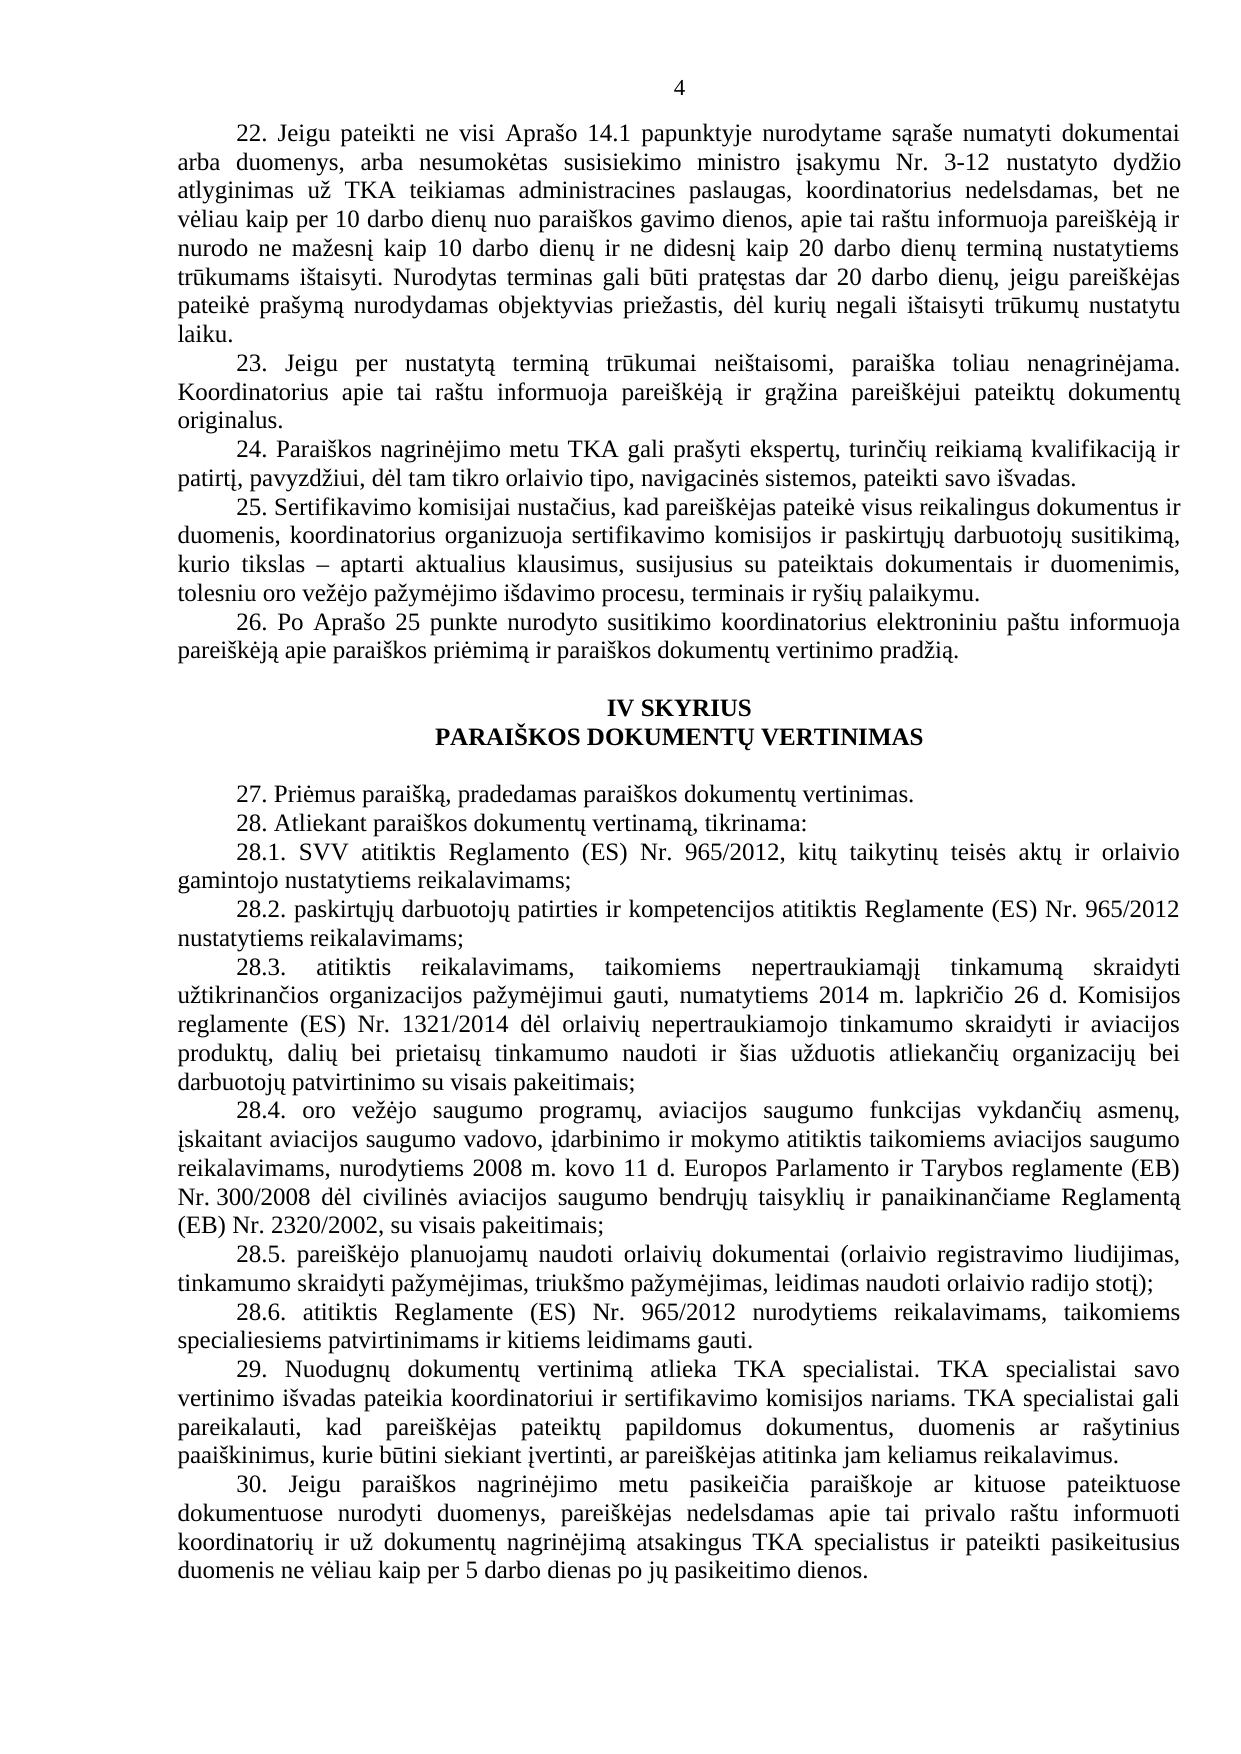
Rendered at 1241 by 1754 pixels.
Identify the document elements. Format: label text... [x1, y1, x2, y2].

text 28. Atliekant paraiškos dokumentų vertinamą, tikrinama: [177, 808, 1181, 837]
text 29. Nuodugnų dokumentų vertinimą atlieka TKA specialistai. TKA specialistai savo vertinimo išvadas pateikia koordinatoriui ir sertifikavimo komisijos nariams. TKA specialistai gali pareikalauti, kad pareiškėjas pateiktų papildomus dokumentus, duomenis ar rašytinius paaiškinimus, kurie būtini siekiant įvertinti, ar pareiškėjas atitinka jam keliamus reikalavimus. [177, 1354, 1181, 1469]
text 25. Sertifikavimo komisijai nustačius, kad pareiškėjas pateikė visus reikalingus dokumentus ir duomenis, koordinatorius organizuoja sertifikavimo komisijos ir paskirtųjų darbuotojų susitikimą, kurio tikslas – aptarti aktualius klausimus, susijusius su pateiktais dokumentais ir duomenimis, tolesniu oro vežėjo pažymėjimo išdavimo procesu, terminais ir ryšių palaikymu. [177, 492, 1181, 607]
text 28.4. oro vežėjo saugumo programų, aviacijos saugumo funkcijas vykdančių asmenų, įskaitant aviacijos saugumo vadovo, įdarbinimo ir mokymo atitiktis taikomiems aviacijos saugumo reikalavimams, nurodytiems 2008 m. kovo 11 d. Europos Parlamento ir Tarybos reglamente (EB) Nr. 300/2008 dėl civilinės aviacijos saugumo bendrųjų taisyklių ir panaikinančiame Reglamentą (EB) Nr. 2320/2002, su visais pakeitimais; [177, 1096, 1181, 1239]
text PARAIŠKOS DOKUMENTŲ VERTINIMAS [177, 722, 1181, 751]
text 23. Jeigu per nustatytą terminą trūkumai neištaisomi, paraiška toliau nenagrinėjama. Koordinatorius apie tai raštu informuoja pareiškėją ir grąžina pareiškėjui pateiktų dokumentų originalus. [177, 348, 1181, 434]
text 30. Jeigu paraiškos nagrinėjimo metu pasikeičia paraiškoje ar kituose pateiktuose dokumentuose nurodyti duomenys, pareiškėjas nedelsdamas apie tai privalo raštu informuoti koordinatorių ir už dokumentų nagrinėjimą atsakingus TKA specialistus ir pateikti pasikeitusius duomenis ne vėliau kaip per 5 darbo dienas po jų pasikeitimo dienos. [177, 1469, 1181, 1584]
text 26. Po Aprašo 25 punkte nurodyto susitikimo koordinatorius elektroniniu paštu informuoja pareiškėją apie paraiškos priėmimą ir paraiškos dokumentų vertinimo pradžią. [177, 607, 1181, 664]
text 28.5. pareiškėjo planuojamų naudoti orlaivių dokumentai (orlaivio registravimo liudijimas, tinkamumo skraidyti pažymėjimas, triukšmo pažymėjimas, leidimas naudoti orlaivio radijo stotį); [177, 1239, 1181, 1297]
text 28.6. atitiktis Reglamente (ES) Nr. 965/2012 nurodytiems reikalavimams, taikomiems specialiesiems patvirtinimams ir kitiems leidimams gauti. [177, 1297, 1181, 1354]
text 28.2. paskirtųjų darbuotojų patirties ir kompetencijos atitiktis Reglamente (ES) Nr. 965/2012 nustatytiems reikalavimams; [177, 894, 1181, 952]
text 28.1. SVV atitiktis Reglamento (ES) Nr. 965/2012, kitų taikytinų teisės aktų ir orlaivio gamintojo nustatytiems reikalavimams; [177, 837, 1181, 894]
text IV SKYRIUS [177, 693, 1181, 722]
text 28.3. atitiktis reikalavimams, taikomiems nepertraukiamąjį tinkamumą skraidyti užtikrinančios organizacijos pažymėjimui gauti, numatytiems 2014 m. lapkričio 26 d. Komisijos reglamente (ES) Nr. 1321/2014 dėl orlaivių nepertraukiamojo tinkamumo skraidyti ir aviacijos produktų, dalių bei prietaisų tinkamumo naudoti ir šias užduotis atliekančių organizacijų bei darbuotojų patvirtinimo su visais pakeitimais; [177, 952, 1181, 1096]
text 27. Priėmus paraišką, pradedamas paraiškos dokumentų vertinimas. [177, 779, 1181, 808]
text 24. Paraiškos nagrinėjimo metu TKA gali prašyti ekspertų, turinčių reikiamą kvalifikaciją ir patirtį, pavyzdžiui, dėl tam tikro orlaivio tipo, navigacinės sistemos, pateikti savo išvadas. [177, 434, 1181, 492]
text 22. Jeigu pateikti ne visi Aprašo 14.1 papunktyje nurodytame sąraše numatyti dokumentai arba duomenys, arba nesumokėtas susisiekimo ministro įsakymu Nr. 3-12 nustatyto dydžio atlyginimas už TKA teikiamas administracines paslaugas, koordinatorius nedelsdamas, bet ne vėliau kaip per 10 darbo dienų nuo paraiškos gavimo dienos, apie tai raštu informuoja pareiškėją ir nurodo ne mažesnį kaip 10 darbo dienų ir ne didesnį kaip 20 darbo dienų terminą nustatytiems trūkumams ištaisyti. Nurodytas terminas gali būti pratęstas dar 20 darbo dienų, jeigu pareiškėjas pateikė prašymą nurodydamas objektyvias priežastis, dėl kurių negali ištaisyti trūkumų nustatytu laiku. [177, 118, 1181, 348]
